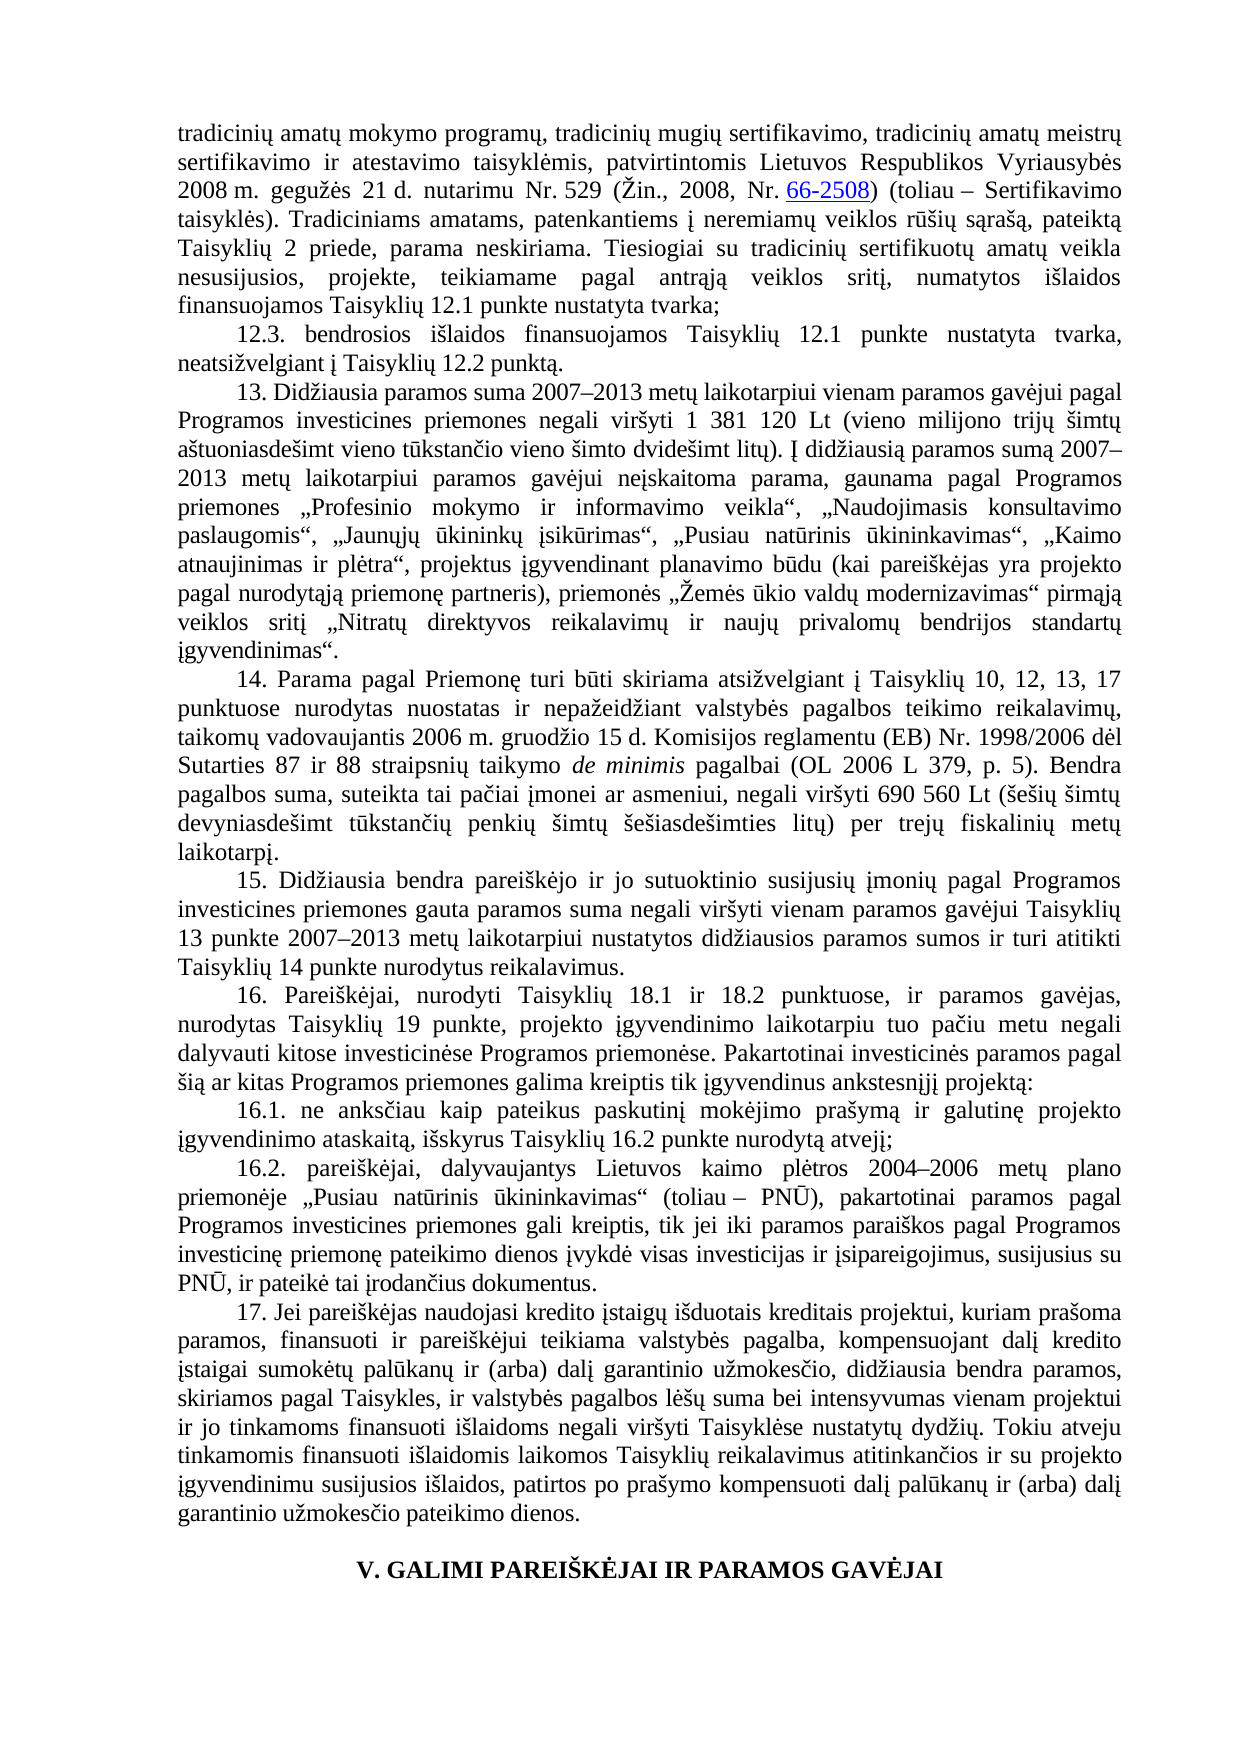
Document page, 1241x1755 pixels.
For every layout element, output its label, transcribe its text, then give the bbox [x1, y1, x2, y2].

text 12.3. bendrosios išlaidos finansuojamos Taisyklių 12.1 punkte nustatyta tvarka, neatsižvelgiant į Taisyklių 12.2 punktą. [177, 319, 1122, 377]
text V. GALIMI PAREIŠKĖJAI IR PARAMOS GAVĖJAI [177, 1556, 1122, 1584]
text 16.2. pareiškėjai, dalyvaujantys Lietuvos kaimo plėtros 2004–2006 metų plano priemonėje „Pusiau natūrinis ūkininkavimas“ (toliau – PNŪ), pakartotinai paramos pagal Programos investicines priemones gali kreiptis, tik jei iki paramos paraiškos pagal Programos investicinę priemonę pateikimo dienos įvykdė visas investicijas ir įsipareigojimus, susijusius su PNŪ, ir pateikė tai įrodančius dokumentus. [177, 1153, 1122, 1297]
text 15. Didžiausia bendra pareiškėjo ir jo sutuoktinio susijusių įmonių pagal Programos investicines priemones gauta paramos suma negali viršyti vienam paramos gavėjui Taisyklių 13 punkte 2007–2013 metų laikotarpiui nustatytos didžiausios paramos sumos ir turi atitikti Taisyklių 14 punkte nurodytus reikalavimus. [177, 866, 1122, 981]
text 17. Jei pareiškėjas naudojasi kredito įstaigų išduotais kreditais projektui, kuriam prašoma paramos, finansuoti ir pareiškėjui teikiama valstybės pagalba, kompensuojant dalį kredito įstaigai sumokėtų palūkanų ir (arba) dalį garantinio užmokesčio, didžiausia bendra paramos, skiriamos pagal Taisykles, ir valstybės pagalbos lėšų suma bei intensyvumas vienam projektui ir jo tinkamoms finansuoti išlaidoms negali viršyti Taisyklėse nustatytų dydžių. Tokiu atveju tinkamomis finansuoti išlaidomis laikomos Taisyklių reikalavimus atitinkančios ir su projekto įgyvendinimu susijusios išlaidos, patirtos po prašymo kompensuoti dalį palūkanų ir (arba) dalį garantinio užmokesčio pateikimo dienos. [177, 1297, 1122, 1527]
text 13. Didžiausia paramos suma 2007–2013 metų laikotarpiui vienam paramos gavėjui pagal Programos investicines priemones negali viršyti 1 381 120 Lt (vieno milijono trijų šimtų aštuoniasdešimt vieno tūkstančio vieno šimto dvidešimt litų). Į didžiausią paramos sumą 2007–2013 metų laikotarpiui paramos gavėjui neįskaitoma parama, gaunama pagal Programos priemones „Profesinio mokymo ir informavimo veikla“, „Naudojimasis konsultavimo paslaugomis“, „Jaunųjų ūkininkų įsikūrimas“, „Pusiau natūrinis ūkininkavimas“, „Kaimo atnaujinimas ir plėtra“, projektus įgyvendinant planavimo būdu (kai pareiškėjas yra projekto pagal nurodytąją priemonę partneris), priemonės „Žemės ūkio valdų modernizavimas“ pirmąją veiklos sritį „Nitratų direktyvos reikalavimų ir naujų privalomų bendrijos standartų įgyvendinimas“. [177, 377, 1122, 664]
text 16.1. ne anksčiau kaip pateikus paskutinį mokėjimo prašymą ir galutinę projekto įgyvendinimo ataskaitą, išskyrus Taisyklių 16.2 punkte nurodytą atvejį; [177, 1096, 1122, 1153]
text tradicinių amatų mokymo programų, tradicinių mugių sertifikavimo, tradicinių amatų meistrų sertifikavimo ir atestavimo taisyklėmis, patvirtintomis Lietuvos Respublikos Vyriausybės 2008 m. gegužės 21 d. nutarimu Nr. 529 (Žin., 2008, Nr. 66-2508) (toliau – Sertifikavimo taisyklės). Tradiciniams amatams, patenkantiems į neremiamų veiklos rūšių sąrašą, pateiktą Taisyklių 2 priede, parama neskiriama. Tiesiogiai su tradicinių sertifikuotų amatų veikla nesusijusios, projekte, teikiamame pagal antrąją veiklos sritį, numatytos išlaidos finansuojamos Taisyklių 12.1 punkte nustatyta tvarka; [177, 118, 1122, 319]
text 16. Pareiškėjai, nurodyti Taisyklių 18.1 ir 18.2 punktuose, ir paramos gavėjas, nurodytas Taisyklių 19 punkte, projekto įgyvendinimo laikotarpiu tuo pačiu metu negali dalyvauti kitose investicinėse Programos priemonėse. Pakartotinai investicinės paramos pagal šią ar kitas Programos priemones galima kreiptis tik įgyvendinus ankstesnįjį projektą: [177, 981, 1122, 1096]
text 14. Parama pagal Priemonę turi būti skiriama atsižvelgiant į Taisyklių 10, 12, 13, 17 punktuose nurodytas nuostatas ir nepažeidžiant valstybės pagalbos teikimo reikalavimų, taikomų vadovaujantis 2006 m. gruodžio 15 d. Komisijos reglamentu (EB) Nr. 1998/2006 dėl Sutarties 87 ir 88 straipsnių taikymo de minimis pagalbai (OL 2006 L 379, p. 5). Bendra pagalbos suma, suteikta tai pačiai įmonei ar asmeniui, negali viršyti 690 560 Lt (šešių šimtų devyniasdešimt tūkstančių penkių šimtų šešiasdešimties litų) per trejų fiskalinių metų laikotarpį. [177, 664, 1122, 866]
